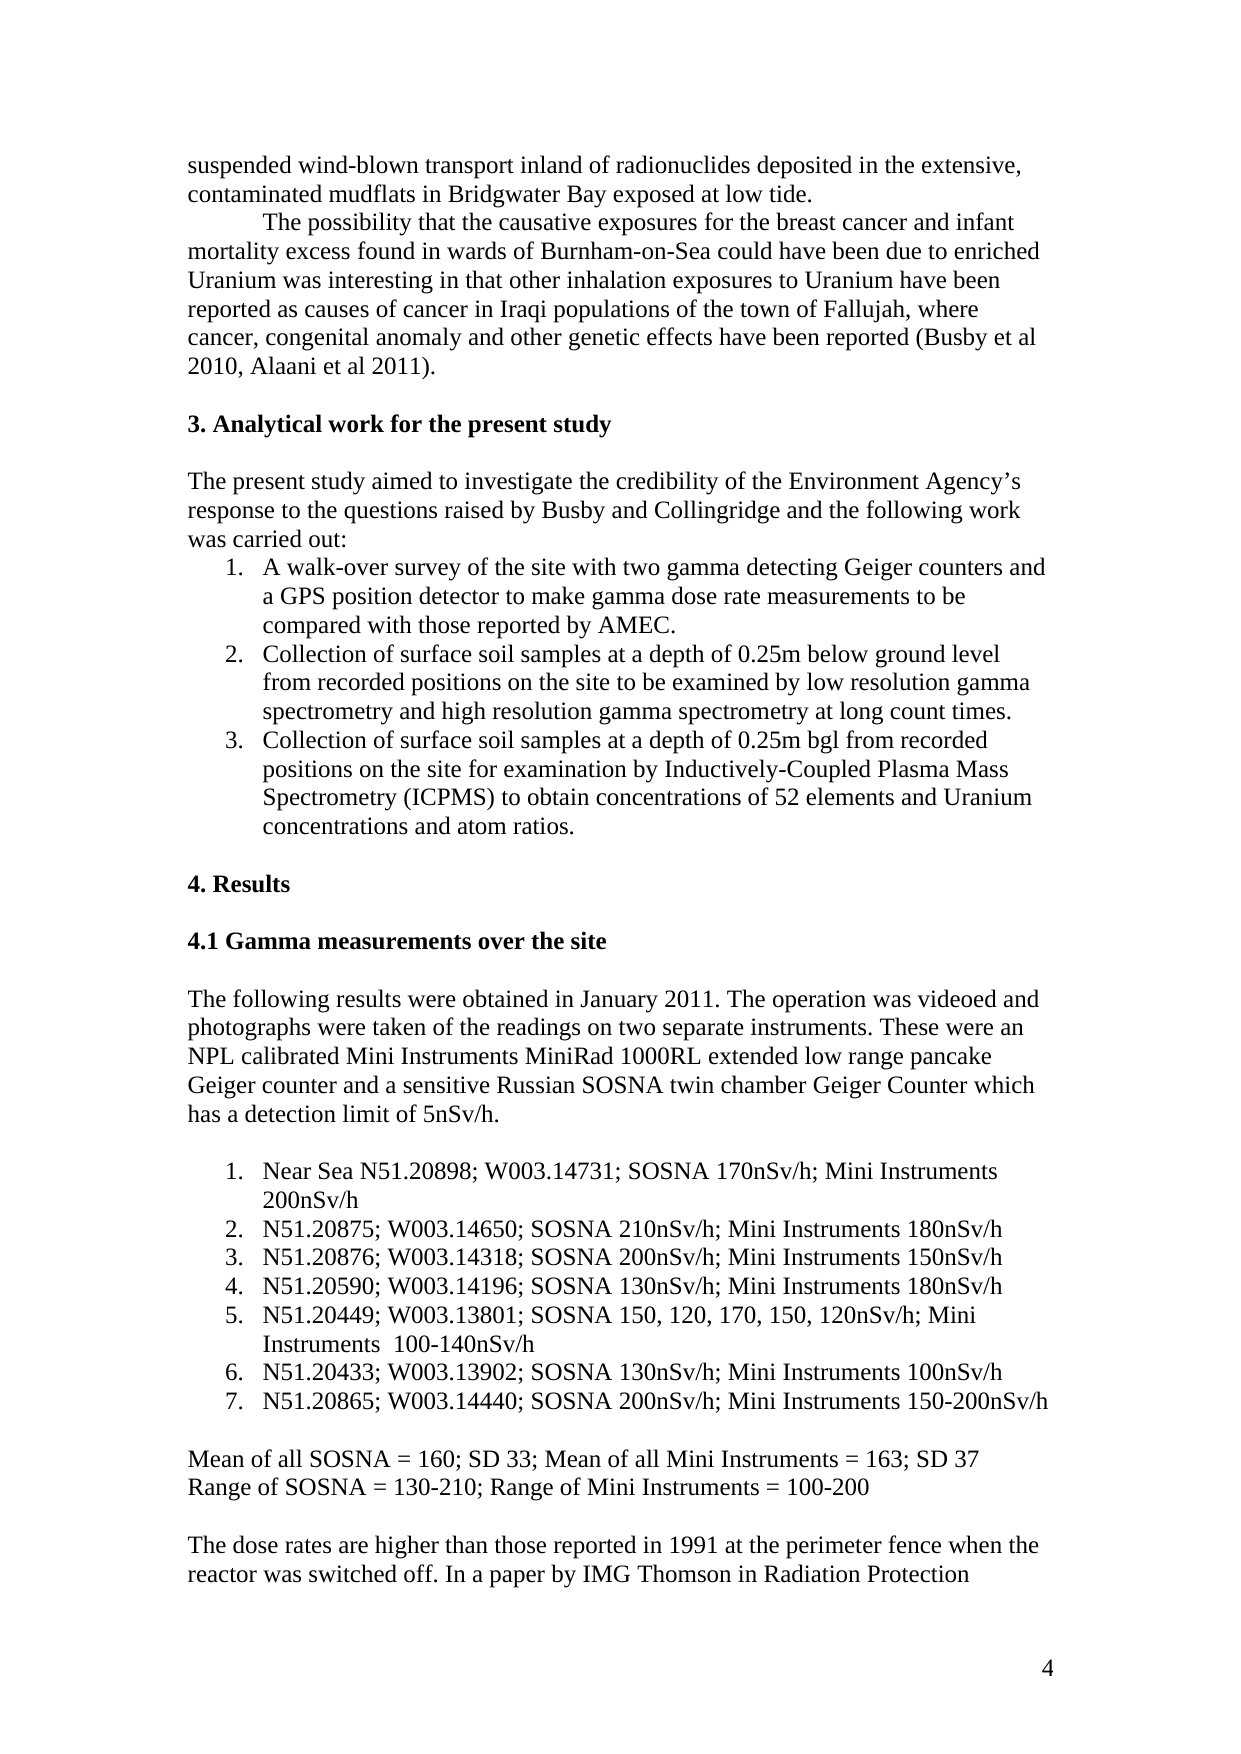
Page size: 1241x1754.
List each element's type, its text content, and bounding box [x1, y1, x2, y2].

list N51.20865; W003.14440; SOSNA 200nSv/h; Mini Instruments 150-200nSv/h [225, 1386, 1053, 1415]
text Range of SOSNA = 130-210; Range of Mini Instruments = 100-200 [187, 1472, 1053, 1501]
text 4.1 Gamma measurements over the site [187, 926, 1053, 955]
list N51.20590; W003.14196; SOSNA 130nSv/h; Mini Instruments 180nSv/h [225, 1271, 1053, 1300]
text 3. Analytical work for the present study [187, 409, 1053, 437]
list N51.20433; W003.13902; SOSNA 130nSv/h; Mini Instruments 100nSv/h [225, 1357, 1053, 1386]
text suspended wind-blown transport inland of radionuclides deposited in the extensive, contaminated mudflats in Bridgwater Bay exposed at low tide. [187, 150, 1053, 207]
text The present study aimed to investigate the credibility of the Environment Agency’s response to the questions raised by Busby and Collingridge and the following work was carried out: [187, 466, 1053, 552]
text The possibility that the causative exposures for the breast cancer and infant mortality excess found in wards of Burnham-on-Sea could have been due to enriched Uranium was interesting in that other inhalation exposures to Uranium have been reported as causes of cancer in Iraqi populations of the town of Fallujah, where cancer, congenital anomaly and other genetic effects have been reported (Busby et al 2010, Alaani et al 2011). [187, 207, 1053, 380]
text The dose rates are higher than those reported in 1991 at the perimeter fence when the reactor was switched off. In a paper by IMG Thomson in Radiation Protection [187, 1530, 1053, 1587]
list N51.20875; W003.14650; SOSNA 210nSv/h; Mini Instruments 180nSv/h [225, 1214, 1053, 1242]
list N51.20449; W003.13801; SOSNA 150, 120, 170, 150, 120nSv/h; Mini Instruments 100-140nSv/h [225, 1300, 1053, 1357]
list N51.20876; W003.14318; SOSNA 200nSv/h; Mini Instruments 150nSv/h [225, 1242, 1053, 1271]
text The following results were obtained in January 2011. The operation was videoed and photographs were taken of the readings on two separate instruments. These were an NPL calibrated Mini Instruments MiniRad 1000RL extended low range pancake Geiger counter and a sensitive Russian SOSNA twin chamber Geiger Counter which has a detection limit of 5nSv/h. [187, 984, 1053, 1127]
list A walk-over survey of the site with two gamma detecting Geiger counters and a GPS position detector to make gamma dose rate measurements to be compared with those reported by AMEC. [225, 552, 1053, 639]
text Mean of all SOSNA = 160; SD 33; Mean of all Mini Instruments = 163; SD 37 [187, 1444, 1053, 1472]
text 4. Results [187, 869, 1053, 897]
list Collection of surface soil samples at a depth of 0.25m bgl from recorded positions on the site for examination by Inductively-Coupled Plasma Mass Spectrometry (ICPMS) to obtain concentrations of 52 elements and Uranium concentrations and atom ratios. [225, 725, 1053, 840]
list Collection of surface soil samples at a depth of 0.25m below ground level from recorded positions on the site to be examined by low resolution gamma spectrometry and high resolution gamma spectrometry at long count times. [225, 639, 1053, 725]
list Near Sea N51.20898; W003.14731; SOSNA 170nSv/h; Mini Instruments 200nSv/h [225, 1156, 1053, 1214]
